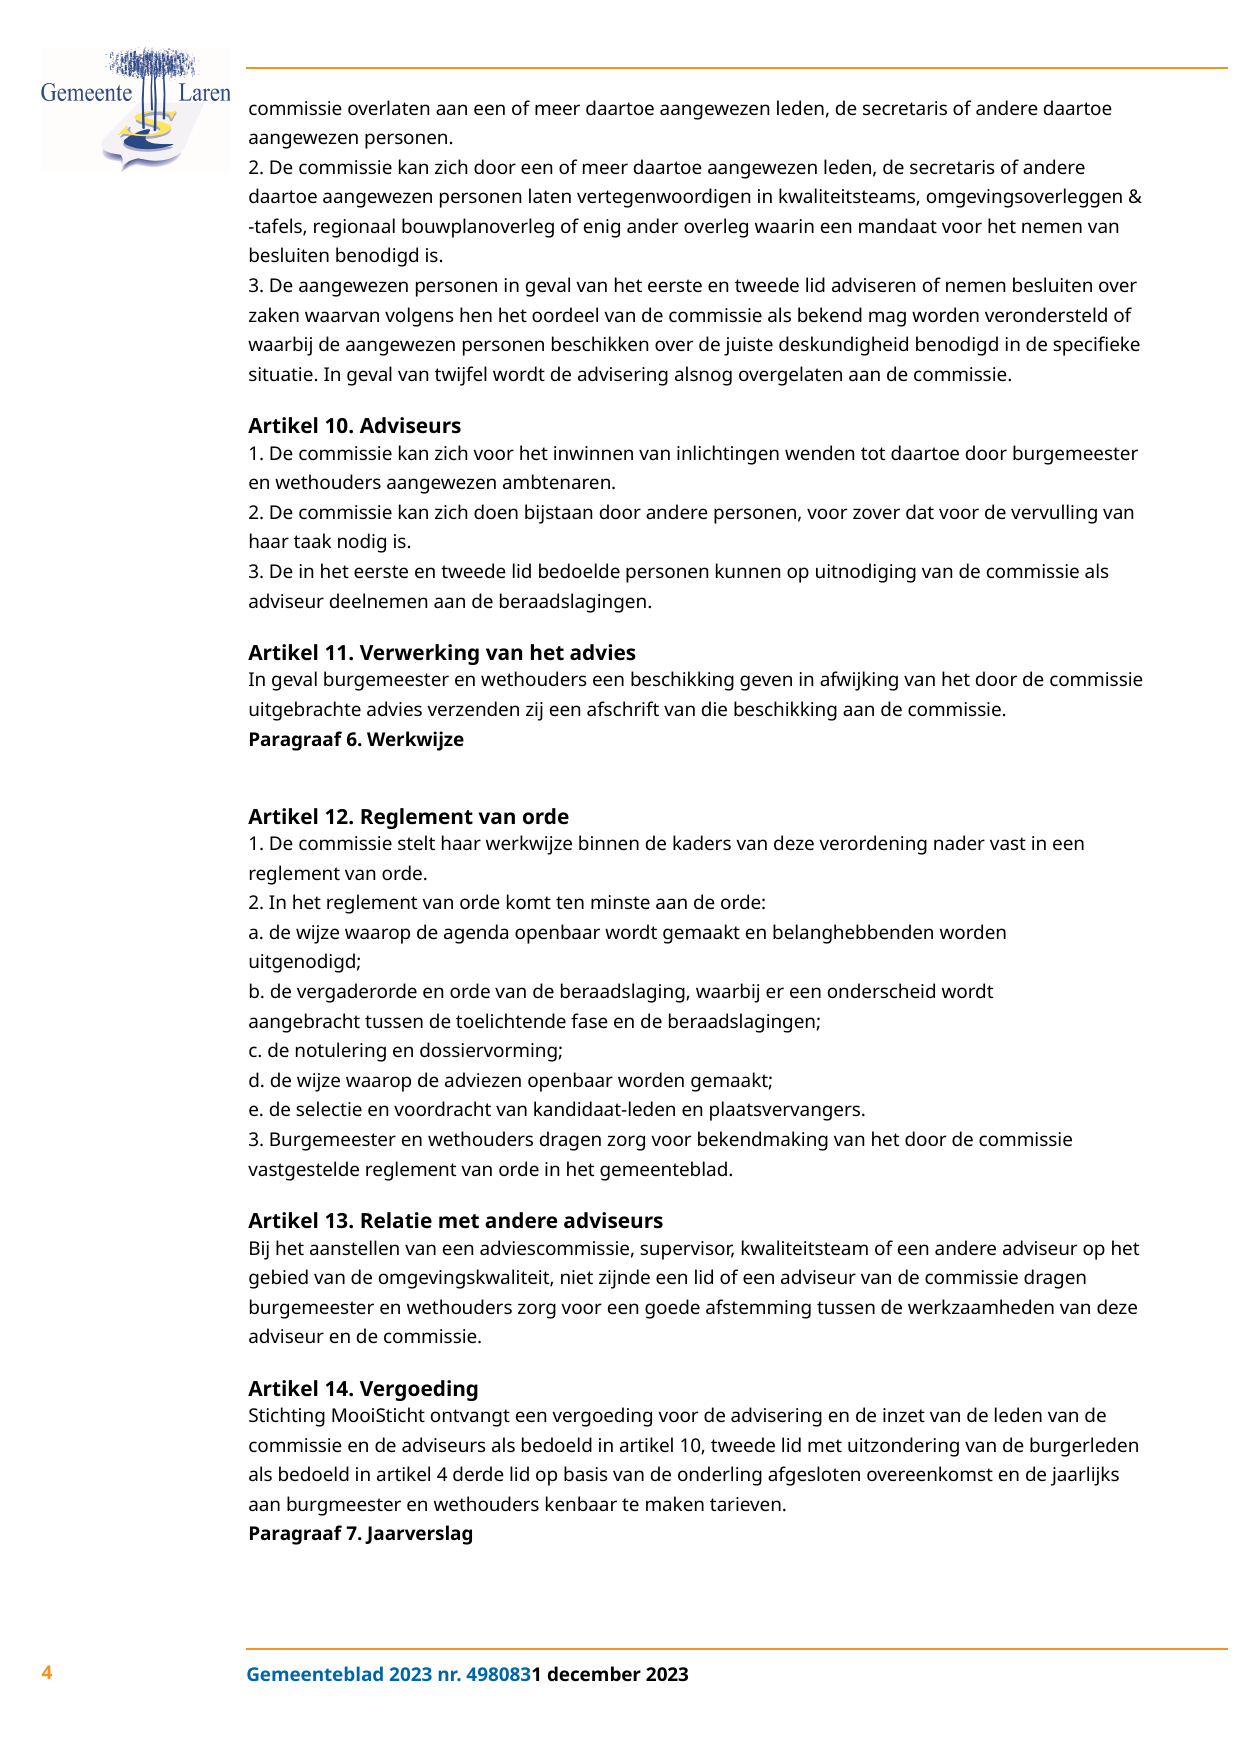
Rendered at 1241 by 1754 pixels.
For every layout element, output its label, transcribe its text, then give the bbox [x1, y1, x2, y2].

text vastgestelde reglement van orde in het gemeenteblad. [248, 1156, 1152, 1182]
text zaken waarvan volgens hen het oordeel van de commissie als bekend mag worden verondersteld of [248, 302, 1152, 328]
text 2. De commissie kan zich doen bijstaan door andere personen, voor zover dat voor de vervulling van [248, 499, 1152, 525]
text Artikel 10. Adviseurs [248, 411, 1152, 440]
text aangebracht tussen de toelichtende fase en de beraadslagingen; [248, 1008, 1152, 1034]
text Artikel 12. Reglement van orde [248, 802, 1152, 830]
text aangewezen personen. [248, 124, 1152, 150]
text Paragraaf 6. Werkwijze [248, 726, 1152, 752]
text daartoe aangewezen personen laten vertegenwoordigen in kwaliteitsteams, omgevingsoverleggen & [248, 183, 1152, 209]
text 3. De in het eerste en tweede lid bedoelde personen kunnen op uitnodiging van de commissie als [248, 558, 1152, 584]
text Artikel 14. Vergoeding [248, 1374, 1152, 1402]
text 3. Burgemeester en wethouders dragen zorg voor bekendmaking van het door de commissie [248, 1126, 1152, 1152]
picture [41, 47, 231, 172]
text Stichting MooiSticht ontvangt een vergoeding voor de advisering en de inzet van de leden van de commissie en de adviseurs als bedoeld in artikel 10, tweede lid met uitzondering van de burgerleden als bedoeld in artikel 4 derde lid op basis van de onderling afgesloten overeenkomst en de jaarlijks aan burgmeester en wethouders kenbaar te maken tarieven. [248, 1402, 1152, 1517]
text c. de notulering en dossiervorming; [248, 1037, 1152, 1063]
text Bij het aanstellen van een adviescommissie, supervisor, kwaliteitsteam of een andere adviseur op het gebied van de omgevingskwaliteit, niet zijnde een lid of een adviseur van de commissie dragen burgemeester en wethouders zorg voor een goede afstemming tussen de werkzaamheden van deze adviseur en de commissie. [248, 1235, 1152, 1349]
text uitgenodigd; [248, 949, 1152, 974]
text 2. In het reglement van orde komt ten minste aan de orde: [248, 889, 1152, 915]
text situatie. In geval van twijfel wordt de advisering alsnog overgelaten aan de commissie. [248, 361, 1152, 387]
text Paragraaf 7. Jaarverslag [248, 1521, 1152, 1546]
text e. de selectie en voordracht van kandidaat-leden en plaatsvervangers. [248, 1097, 1152, 1122]
text a. de wijze waarop de agenda openbaar wordt gemaakt en belanghebbenden worden [248, 919, 1152, 945]
text 1. De commissie kan zich voor het inwinnen van inlichtingen wenden tot daartoe door burgemeester en wethouders aangewezen ambtenaren. [248, 440, 1152, 495]
text 2. De commissie kan zich door een of meer daartoe aangewezen leden, de secretaris of andere [248, 154, 1152, 180]
text Artikel 11. Verwerking van het advies [248, 638, 1152, 667]
text adviseur deelnemen aan de beraadslagingen. [248, 588, 1152, 613]
text -tafels, regionaal bouwplanoverleg of enig ander overleg waarin een mandaat voor het nemen van [248, 213, 1152, 239]
text reglement van orde. [248, 860, 1152, 886]
text 1. De commissie stelt haar werkwijze binnen de kaders van deze verordening nader vast in een [248, 830, 1152, 856]
text 3. De aangewezen personen in geval van het eerste en tweede lid adviseren of nemen besluiten over [248, 272, 1152, 298]
text besluiten benodigd is. [248, 243, 1152, 268]
text d. de wijze waarop de adviezen openbaar worden gemaakt; [248, 1067, 1152, 1093]
text In geval burgemeester en wethouders een beschikking geven in afwijking van het door de commissie uitgebrachte advies verzenden zij een afschrift van die beschikking aan de commissie. [248, 667, 1152, 722]
text commissie overlaten aan een of meer daartoe aangewezen leden, de secretaris of andere daartoe [248, 95, 1152, 121]
text b. de vergaderorde en orde van de beraadslaging, waarbij er een onderscheid wordt [248, 978, 1152, 1004]
text waarbij de aangewezen personen beschikken over de juiste deskundigheid benodigd in de specifieke [248, 331, 1152, 357]
text haar taak nodig is. [248, 529, 1152, 554]
text Artikel 13. Relatie met andere adviseurs [248, 1206, 1152, 1235]
